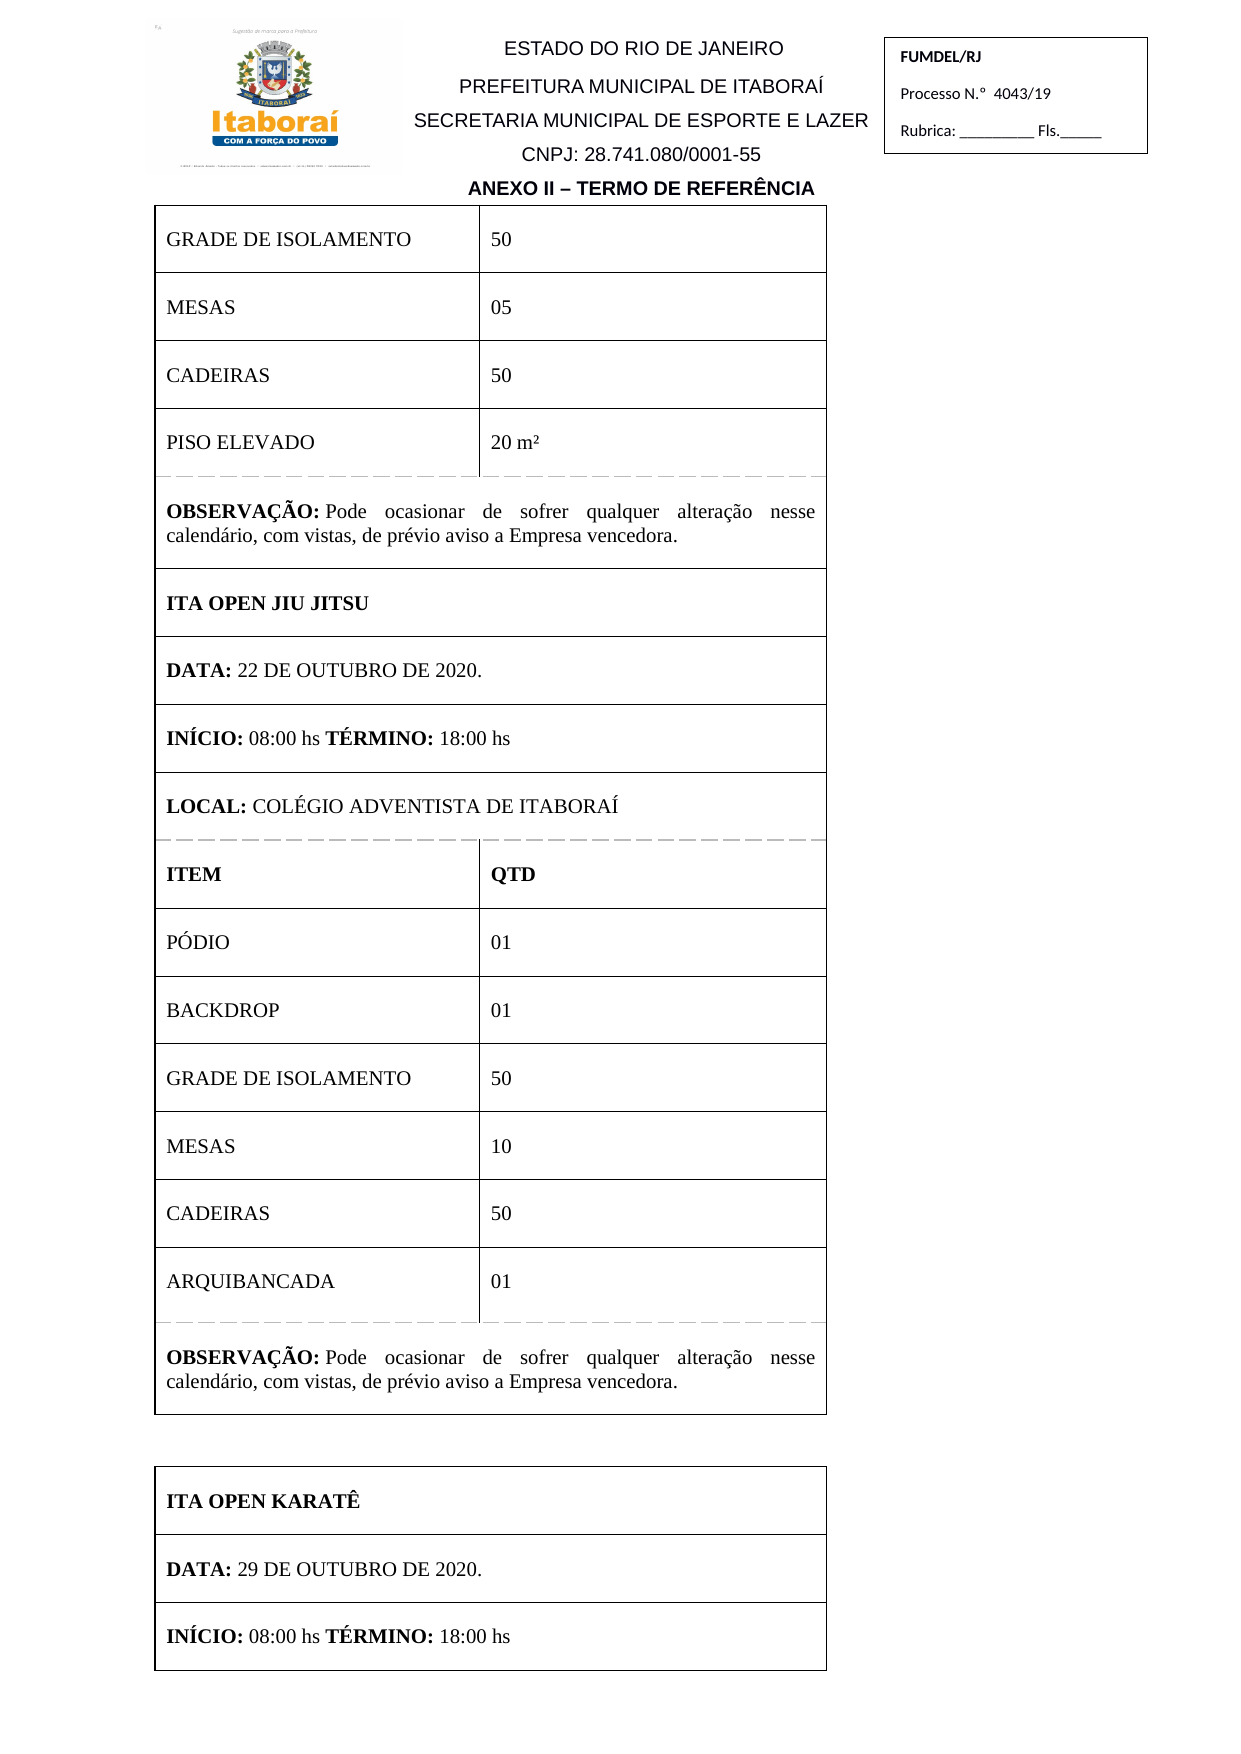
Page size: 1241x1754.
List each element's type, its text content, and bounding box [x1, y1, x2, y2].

picture [145, 18, 404, 175]
table_cell MESAS [156, 1112, 479, 1179]
table_cell DATA: 29 DE OUTUBRO DE 2020. [156, 1535, 826, 1602]
table_cell GRADE DE ISOLAMENTO [156, 1044, 479, 1111]
table_cell 50 [480, 341, 826, 408]
table_cell ITEM [156, 839, 479, 908]
table_cell LOCAL: COLÉGIO ADVENTISTA DE ITABORAÍ [156, 773, 826, 839]
table_cell ITA OPEN JIU JITSU [156, 569, 826, 636]
table_cell CADEIRAS [156, 1180, 479, 1247]
table_cell 01 [480, 977, 826, 1043]
table_cell 50 [480, 1044, 826, 1111]
table_cell 50 [480, 1180, 826, 1247]
table_cell ARQUIBANCADA [156, 1248, 479, 1322]
table_cell BACKDROP [156, 977, 479, 1043]
table_cell QTD [480, 839, 826, 908]
table_cell 01 [480, 909, 826, 976]
table_cell 05 [480, 273, 826, 340]
table_cell CADEIRAS [156, 341, 479, 408]
table_cell 01 [480, 1248, 826, 1322]
table_cell 20 m² [480, 409, 826, 476]
table_cell GRADE DE ISOLAMENTO [156, 206, 479, 272]
table_cell INÍCIO: 08:00 hs TÉRMINO: 18:00 hs [156, 1603, 826, 1670]
table_cell OBSERVAÇÃO: Pode ocasionar de sofrer qualquer alteração nesse calendário, com vistas, de prévio aviso a Empresa vencedora. [156, 476, 826, 568]
table_cell MESAS [156, 273, 479, 340]
table_cell PÓDIO [156, 909, 479, 976]
table_cell DATA: 22 DE OUTUBRO DE 2020. [156, 637, 826, 704]
table_cell INÍCIO: 08:00 hs TÉRMINO: 18:00 hs [156, 705, 826, 772]
table_cell 50 [480, 206, 826, 272]
table_cell OBSERVAÇÃO: Pode ocasionar de sofrer qualquer alteração nesse calendário, com vistas, de prévio aviso a Empresa vencedora. [156, 1322, 826, 1414]
table_cell 10 [480, 1112, 826, 1179]
table_header ITA OPEN KARATÊ [156, 1467, 826, 1534]
table_cell PISO ELEVADO [156, 409, 479, 476]
